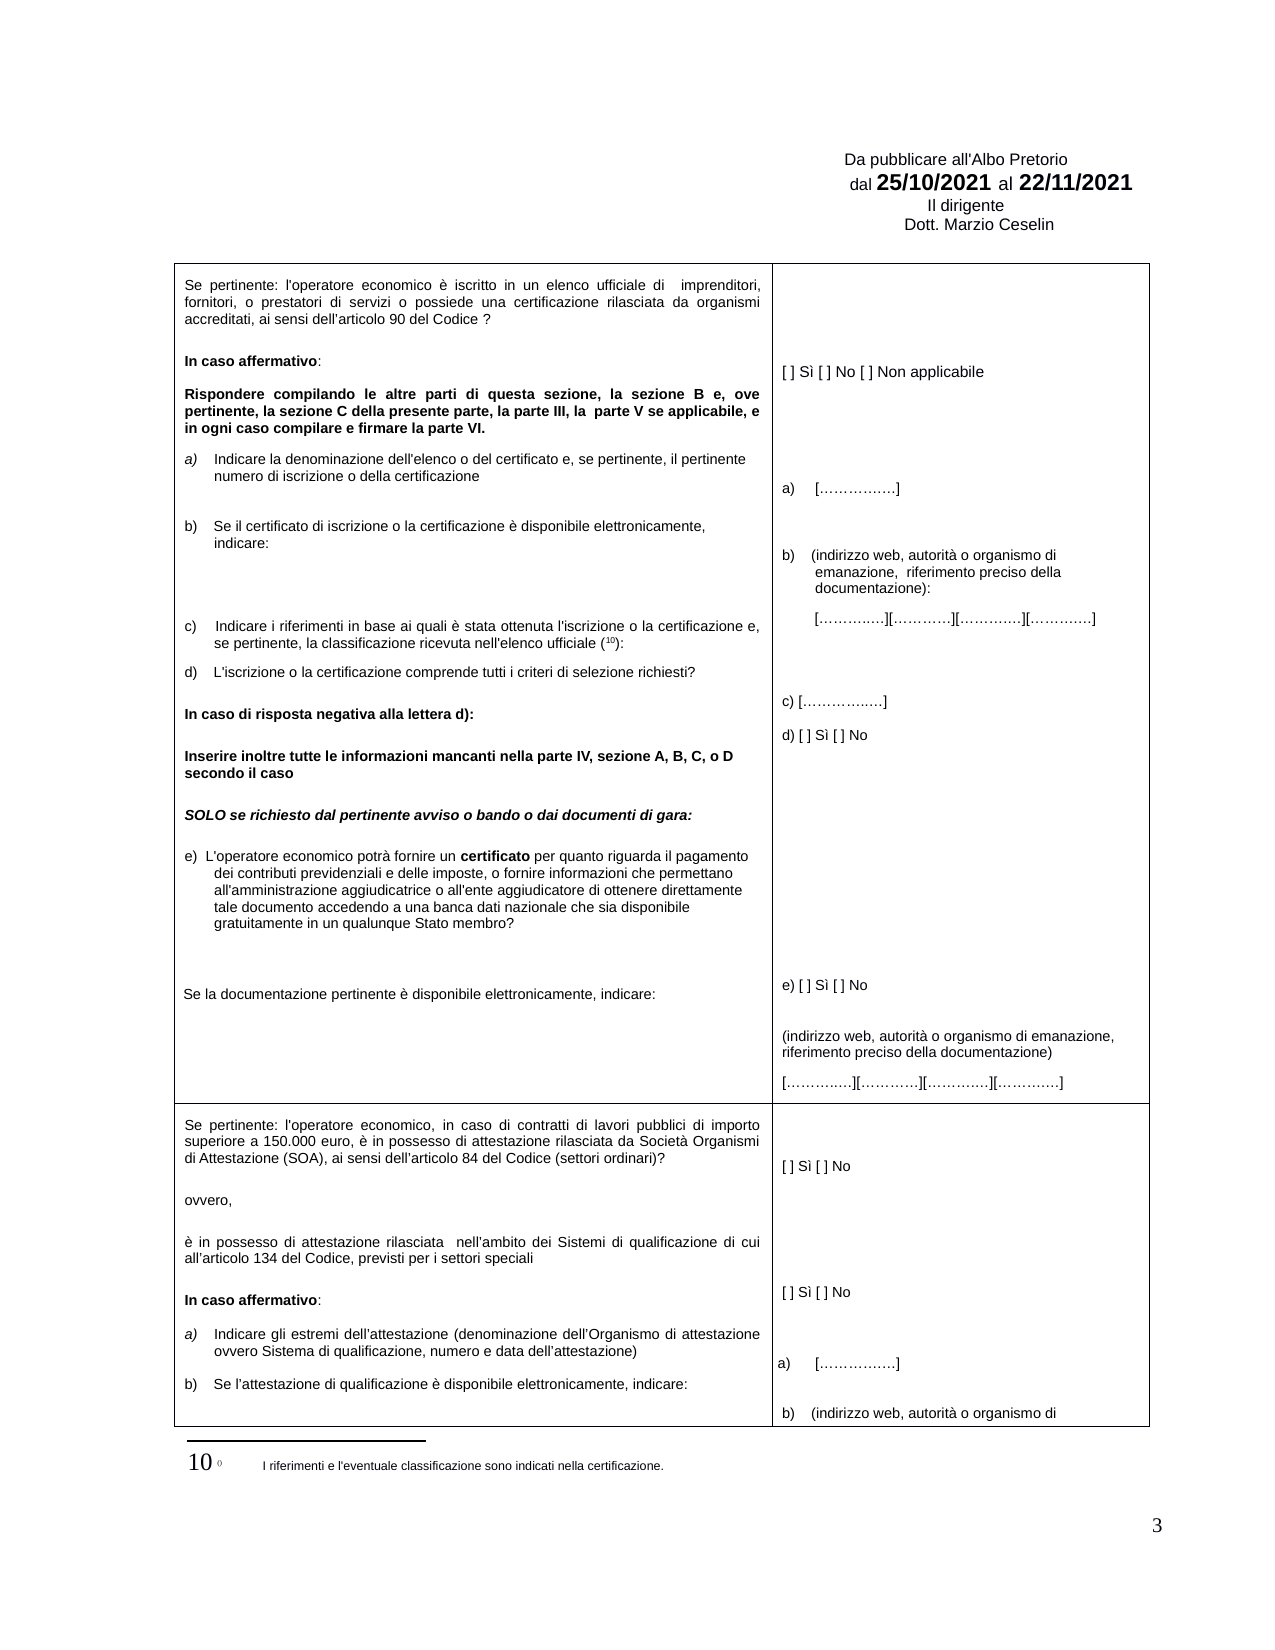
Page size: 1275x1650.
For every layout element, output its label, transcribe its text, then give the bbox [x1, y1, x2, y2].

table_cell [ ] Sì [ ] No [ ] Sì [ ] No [………….…] b) (indirizzo web, autorità o organismo di [773, 1104, 1149, 1426]
table_cell [ ] Sì [ ] No [ ] Non applicabile [………….…] b) (indirizzo web, autorità o organismo di emanazione, riferimento preciso della documentazione): [………..…][…………][……….…][……….…] c) […………..…] d) [ ] Sì [ ] No e) [ ] Sì [ ] No (indirizzo web, autorità o organismo di emanazione, riferimento preciso della documentazione) [………..…][…………][……….…][……….…] [773, 264, 1149, 1103]
table_cell Se pertinente: l'operatore economico, in caso di contratti di lavori pubblici di importo superiore a 150.000 euro, è in possesso di attestazione rilasciata da Società Organismi di Attestazione (SOA), ai sensi dell’articolo 84 del Codice (settori ordinari)? ovvero, è in possesso di attestazione rilasciata nell’ambito dei Sistemi di qualificazione di cui all’articolo 134 del Codice, previsti per i settori speciali In caso affermativo: Indicare gli estremi dell’attestazione (denominazione dell’Organismo di attestazione ovvero Sistema di qualificazione, numero e data dell’attestazione) b) Se l’attestazione di qualificazione è disponibile elettronicamente, indicare: [175, 1104, 772, 1426]
table_cell Se pertinente: l'operatore economico è iscritto in un elenco ufficiale di imprenditori, fornitori, o prestatori di servizi o possiede una certificazione rilasciata da organismi accreditati, ai sensi dell’articolo 90 del Codice ? In caso affermativo: Rispondere compilando le altre parti di questa sezione, la sezione B e, ove pertinente, la sezione C della presente parte, la parte III, la parte V se applicabile, e in ogni caso compilare e firmare la parte VI. Indicare la denominazione dell'elenco o del certificato e, se pertinente, il pertinente numero di iscrizione o della certificazione b) Se il certificato di iscrizione o la certificazione è disponibile elettronicamente, indicare: c) Indicare i riferimenti in base ai quali è stata ottenuta l'iscrizione o la certificazione e, se pertinente, la classificazione ricevuta nell'elenco ufficiale (): d) L'iscrizione o la certificazione comprende tutti i criteri di selezione richiesti? In caso di risposta negativa alla lettera d): Inserire inoltre tutte le informazioni mancanti nella parte IV, sezione A, B, C, o D secondo il caso SOLO se richiesto dal pertinente avviso o bando o dai documenti di gara: e) L'operatore economico potrà fornire un certificato per quanto riguarda il pagamento dei contributi previdenziali e delle imposte, o fornire informazioni che permettano all'amministrazione aggiudicatrice o all'ente aggiudicatore di ottenere direttamente tale documento accedendo a una banca dati nazionale che sia disponibile gratuitamente in un qualunque Stato membro? Se la documentazione pertinente è disponibile elettronicamente, indicare: [175, 264, 772, 1103]
